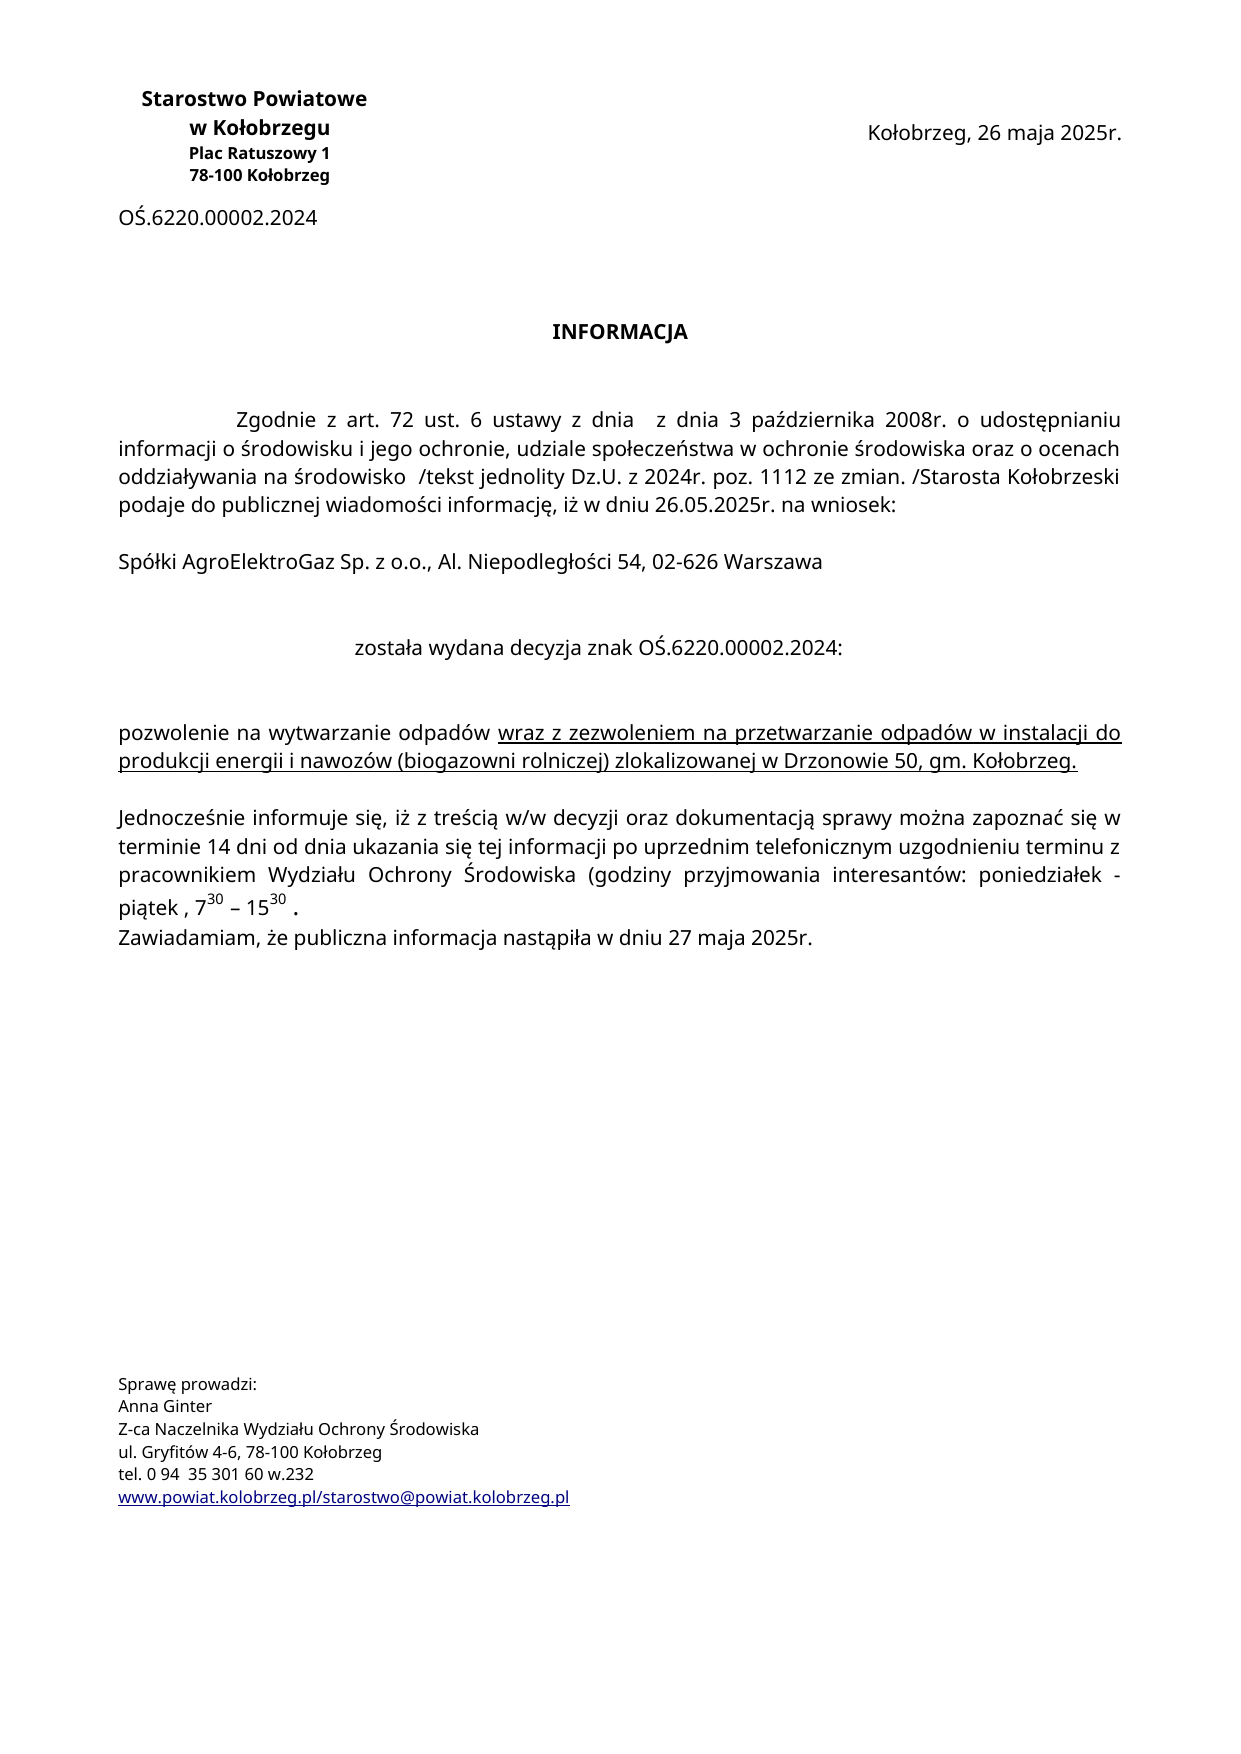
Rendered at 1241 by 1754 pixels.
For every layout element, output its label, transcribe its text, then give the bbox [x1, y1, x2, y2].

text Spółki AgroElektroGaz Sp. z o.o., Al. Niepodległości 54, 02-626 Warszawa [118, 547, 1122, 576]
text tel. 0 94 35 301 60 w.232 [118, 1463, 1122, 1486]
text w Kołobrzegu [103, 113, 416, 141]
text ul. Gryfitów 4-6, 78-100 Kołobrzeg [118, 1440, 1122, 1463]
text Z-ca Naczelnika Wydziału Ochrony Środowiska [118, 1417, 1122, 1440]
text Jednocześnie informuje się, iż z treścią w/w decyzji oraz dokumentacją sprawy można zapoznać się w terminie 14 dni od dnia ukazania się tej informacji po uprzednim telefonicznym uzgodnieniu terminu z pracownikiem Wydziału Ochrony Środowiska (godziny przyjmowania interesantów: poniedziałek - piątek , 730 – 1530 . [118, 803, 1122, 923]
text Zgodnie z art. 72 ust. 6 ustawy z dnia z dnia 3 października 2008r. o udostępnianiu informacji o środowisku i jego ochronie, udziale społeczeństwa w ochronie środowiska oraz o ocenach oddziaływania na środowisko /tekst jednolity Dz.U. z 2024r. poz. 1112 ze zmian. /Starosta Kołobrzeski podaje do publicznej wiadomości informację, iż w dniu 26.05.2025r. na wniosek: [118, 402, 1122, 519]
text pozwolenie na wytwarzanie odpadów wraz z zezwoleniem na przetwarzanie odpadów w instalacji do produkcji energii i nawozów (biogazowni rolniczej) zlokalizowanej w Drzonowie 50, gm. Kołobrzeg. [118, 718, 1122, 775]
text została wydana decyzja znak OŚ.6220.00002.2024: [118, 633, 1122, 661]
text Zawiadamiam, że publiczna informacja nastąpiła w dniu 27 maja 2025r. [118, 923, 1122, 951]
text www.powiat.kolobrzeg.pl/starostwo@powiat.kolobrzeg.pl [118, 1486, 1122, 1508]
text INFORMACJA [118, 317, 1122, 346]
text Starostwo Powiatowe [103, 84, 416, 113]
text 78-100 Kołobrzeg [103, 164, 416, 187]
text Anna Ginter [118, 1395, 1122, 1417]
text OŚ.6220.00002.2024 [118, 203, 1122, 232]
text Kołobrzeg, 26 maja 2025r. [416, 118, 1122, 147]
text Sprawę prowadzi: [118, 1372, 1122, 1395]
text Plac Ratuszowy 1 [103, 141, 416, 164]
